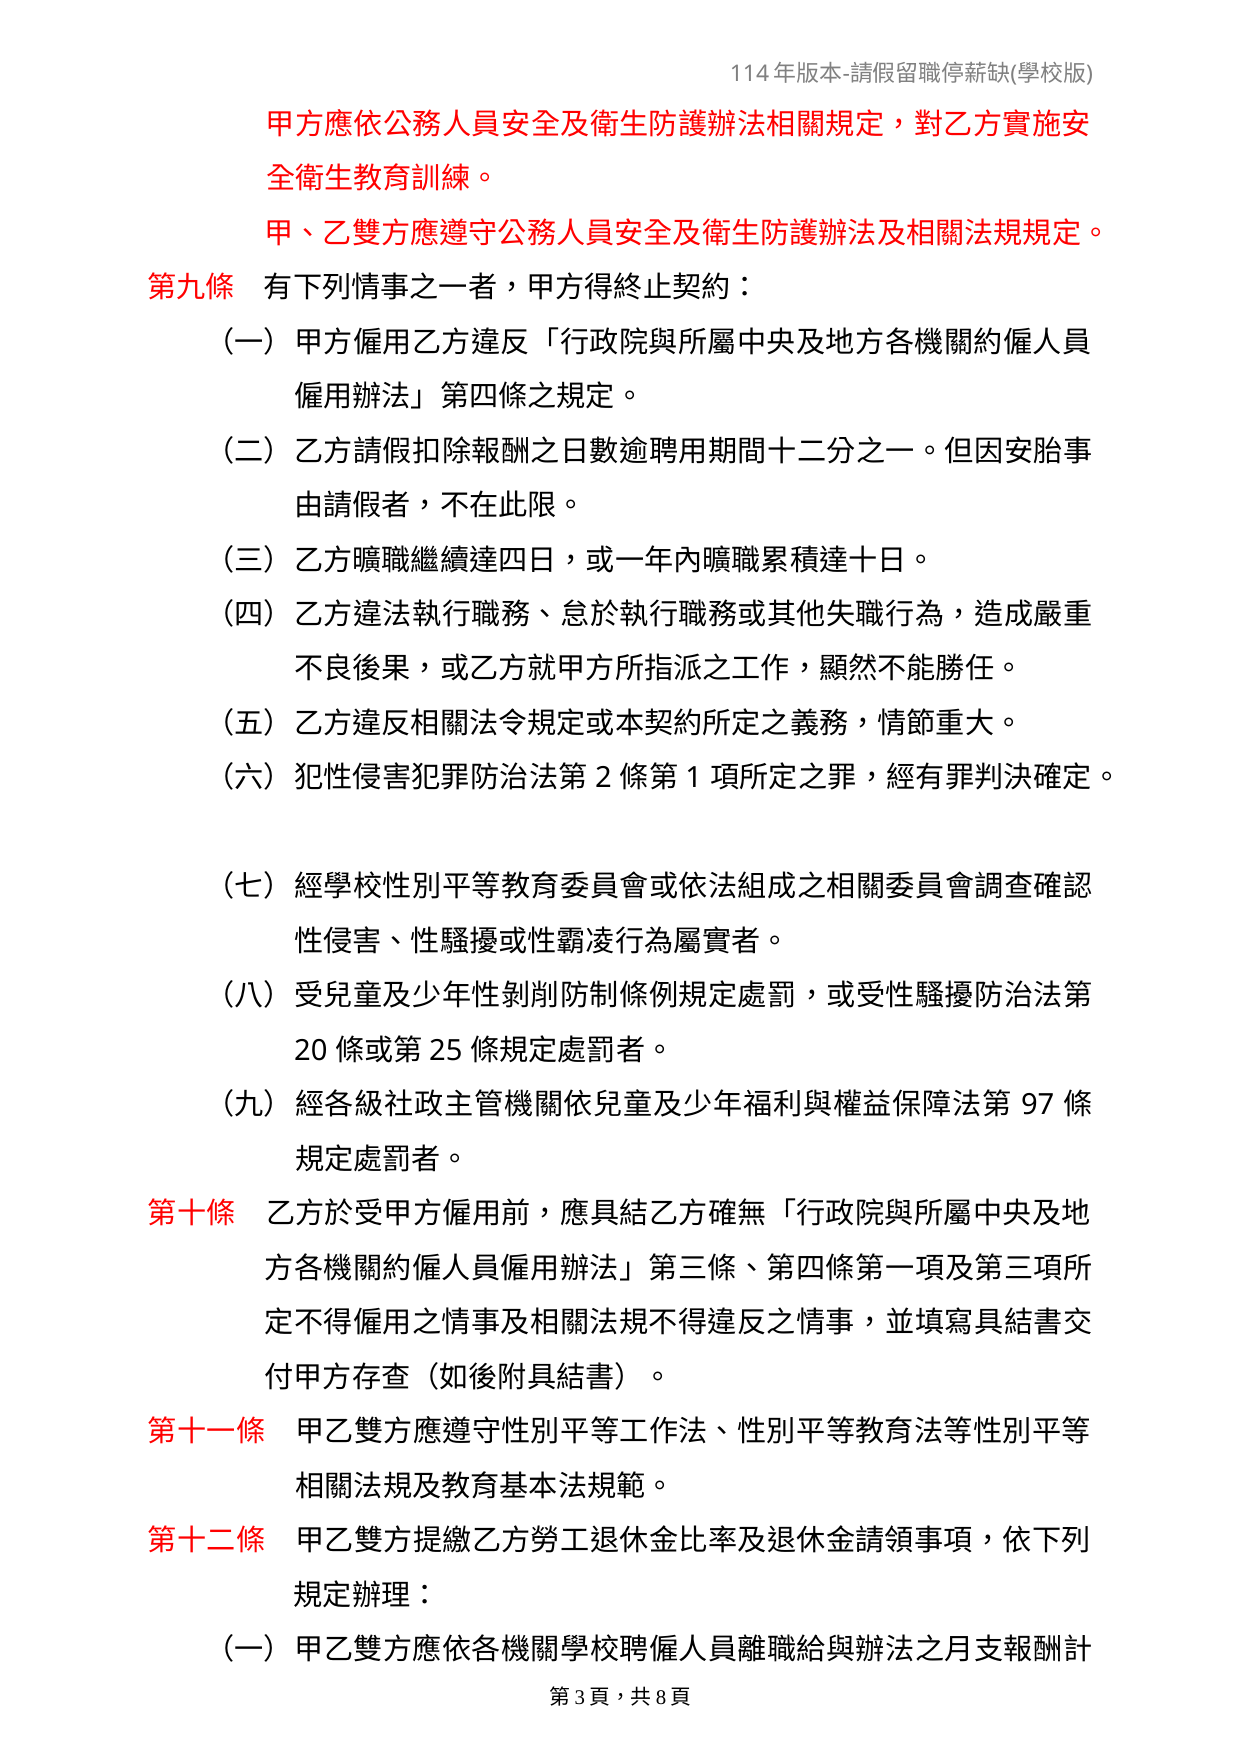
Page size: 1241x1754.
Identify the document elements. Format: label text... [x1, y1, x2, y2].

text 第十條 乙方於受甲方僱用前，應具結乙方確無「行政院與所屬中央及地方各機關約僱人員僱用辦法」第三條、第四條第一項及第三項所定不得僱用之情事及相關法規不得違反之情事，並填寫具結書交付甲方存查（如後附具結書）。 [148, 1184, 1092, 1402]
text 第十一條 甲乙雙方應遵守性別平等工作法、性別平等教育法等性別平等相關法規及教育基本法規範。 [148, 1402, 1092, 1511]
list 經學校性別平等教育委員會或依法組成之相關委員會調查確認性侵害、性騷擾或性霸凌行為屬實者。 [205, 857, 1092, 966]
list 犯性侵害犯罪防治法第 2 條第 1 項所定之罪，經有罪判決確定。 [205, 748, 1092, 857]
text 甲方應依公務人員安全及衛生防護辦法相關規定，對乙方實施安全衛生教育訓練。 [148, 94, 1092, 203]
text 甲、乙雙方應遵守公務人員安全及衛生防護辦法及相關法規規定。 [148, 203, 1092, 258]
list 受兒童及少年性剝削防制條例規定處罰，或受性騷擾防治法第 20 條或第 25 條規定處罰者。 [205, 966, 1092, 1075]
list 乙方違法執行職務、怠於執行職務或其他失職行為，造成嚴重不良後果，或乙方就甲方所指派之工作，顯然不能勝任。 [205, 584, 1092, 693]
list 乙方請假扣除報酬之日數逾聘用期間十二分之一。但因安胎事由請假者，不在此限。 [205, 421, 1092, 530]
list 經各級社政主管機關依兒童及少年福利與權益保障法第 97 條規定處罰者。 [205, 1075, 1092, 1184]
list 乙方違反相關法令規定或本契約所定之義務，情節重大。 [205, 693, 1092, 748]
list 甲方僱用乙方違反「行政院與所屬中央及地方各機關約僱人員僱用辦法」第四條之規定。 [205, 312, 1092, 421]
list 甲乙雙方應依各機關學校聘僱人員離職給與辦法之月支報酬計 [205, 1619, 1092, 1674]
text 第九條 有下列情事之一者，甲方得終止契約： [147, 258, 1092, 312]
text 第十二條 甲乙雙方提繳乙方勞工退休金比率及退休金請領事項，依下列規定辦理： [148, 1511, 1092, 1619]
list 乙方曠職繼續達四日，或一年內曠職累積達十日。 [205, 530, 1092, 584]
